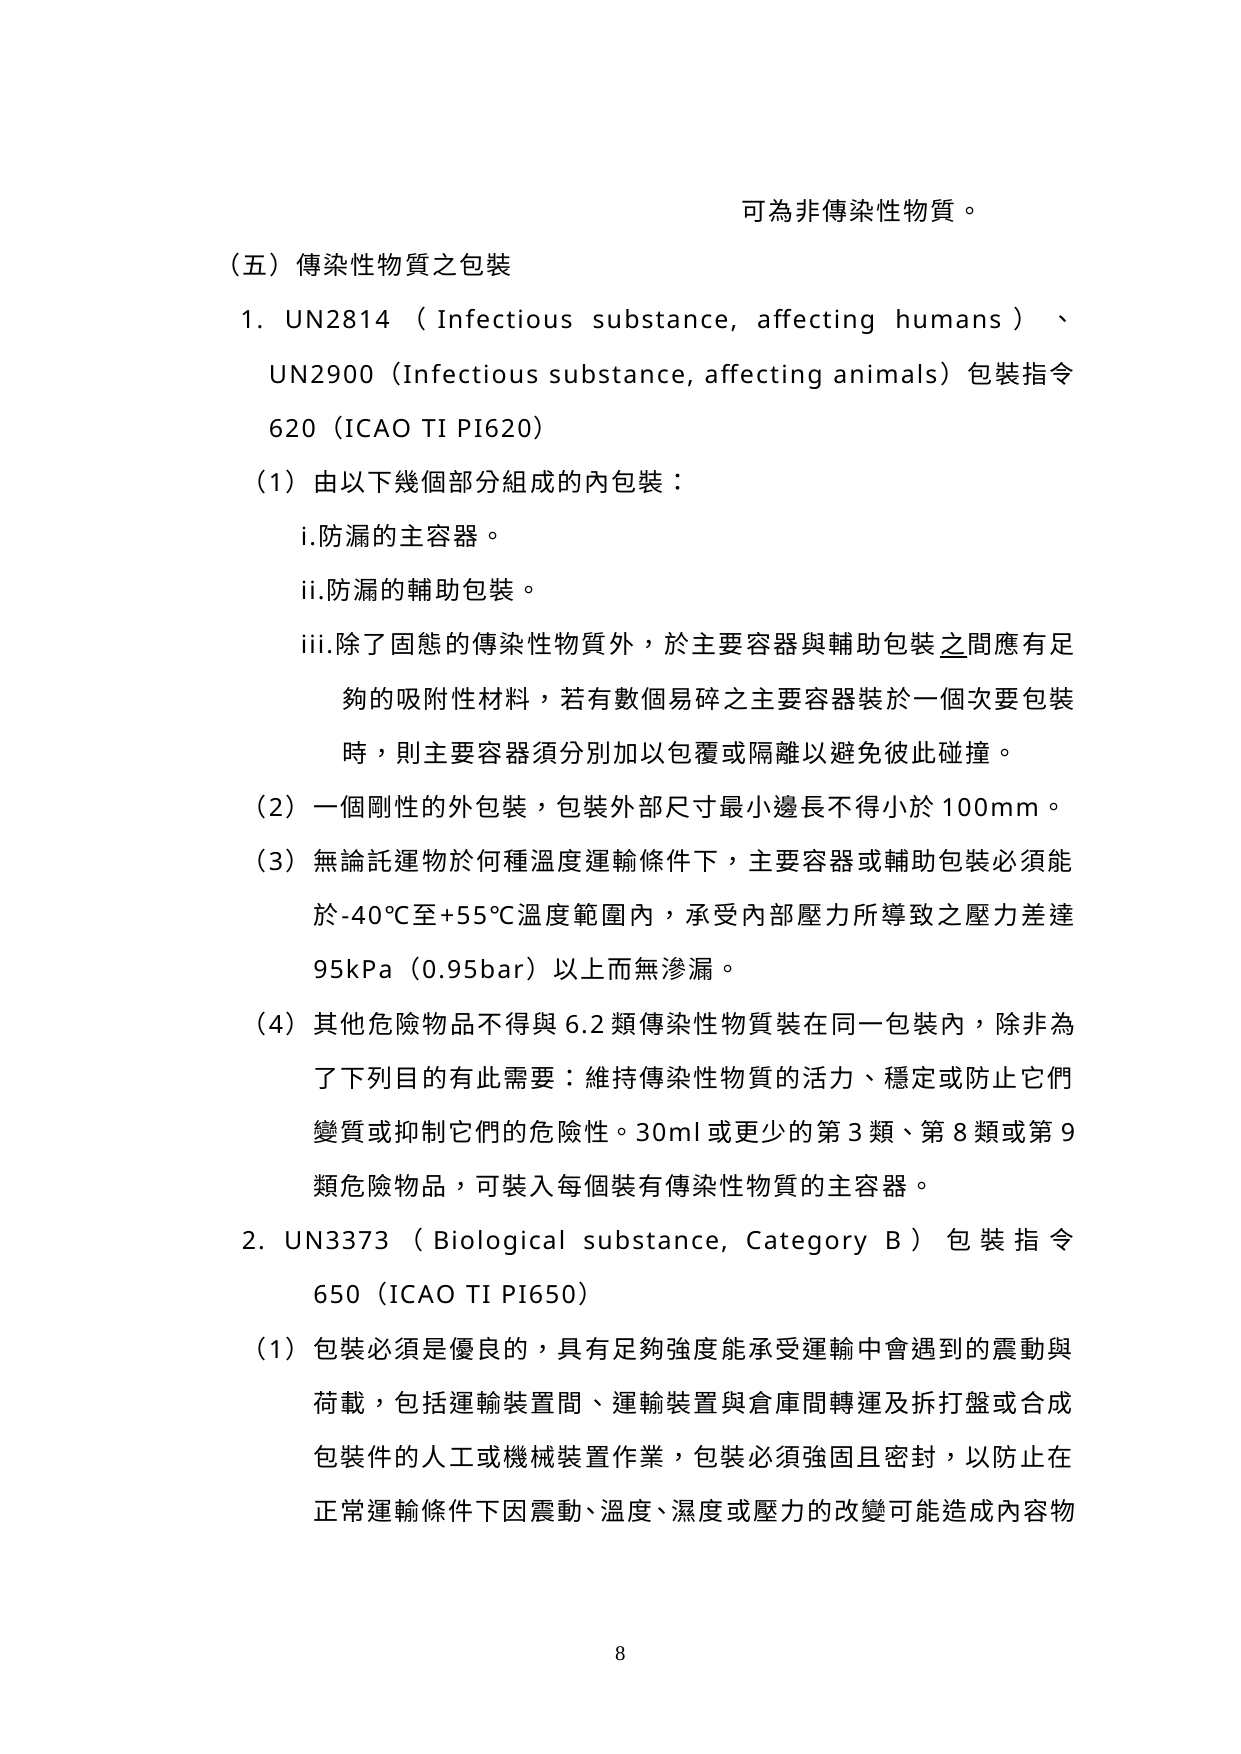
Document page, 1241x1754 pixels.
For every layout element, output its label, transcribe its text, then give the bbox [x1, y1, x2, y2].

text ii.防漏的輔助包裝。 [301, 556, 1075, 611]
text （1） 由以下幾個部分組成的內包裝： [242, 448, 1075, 502]
text （4） 其他危險物品不得與6.2類傳染性物質裝在同一包裝內，除非為了下列目的有此需要：維持傳染性物質的活力、穩定或防止它們變質或抑制它們的危險性。30ml或更少的第3類、第8類或第9類危險物品，可裝入每個裝有傳染性物質的主容器。 [242, 990, 1075, 1206]
text （五）傳染性物質之包裝 [215, 231, 1075, 286]
text （3） 無論託運物於何種溫度運輸條件下，主要容器或輔助包裝必須能於-40℃至+55℃溫度範圍內，承受內部壓力所導致之壓力差達95kPa（0.95bar）以上而無滲漏。 [242, 827, 1075, 990]
text （2） 一個剛性的外包裝，包裝外部尺寸最小邊長不得小於100mm。 [242, 773, 1075, 827]
text 可為非傳染性物質。 [240, 177, 1075, 231]
text iii.除了固態的傳染性物質外，於主要容器與輔助包裝之間應有足夠的吸附性材料，若有數個易碎之主要容器裝於一個次要包裝時，則主要容器須分別加以包覆或隔離以避免彼此碰撞。 [301, 611, 1075, 773]
text （1） 包裝必須是優良的，具有足夠強度能承受運輸中會遇到的震動與荷載，包括運輸裝置間、運輸裝置與倉庫間轉運及拆打盤或合成包裝件的人工或機械裝置作業，包裝必須強固且密封，以防止在正常運輸條件下因震動、溫度、濕度或壓力的改變可能造成內容物 [242, 1315, 1075, 1531]
text 2. UN3373（Biological substance, Category B）包裝指令650（ICAO TI PI650） [242, 1206, 1075, 1315]
text i.防漏的主容器。 [301, 502, 1075, 556]
text 1. UN2814（Infectious substance, affecting humans）、UN2900（Infectious substance, affecting animals）包裝指令620（ICAO TI PI620） [240, 286, 1075, 448]
